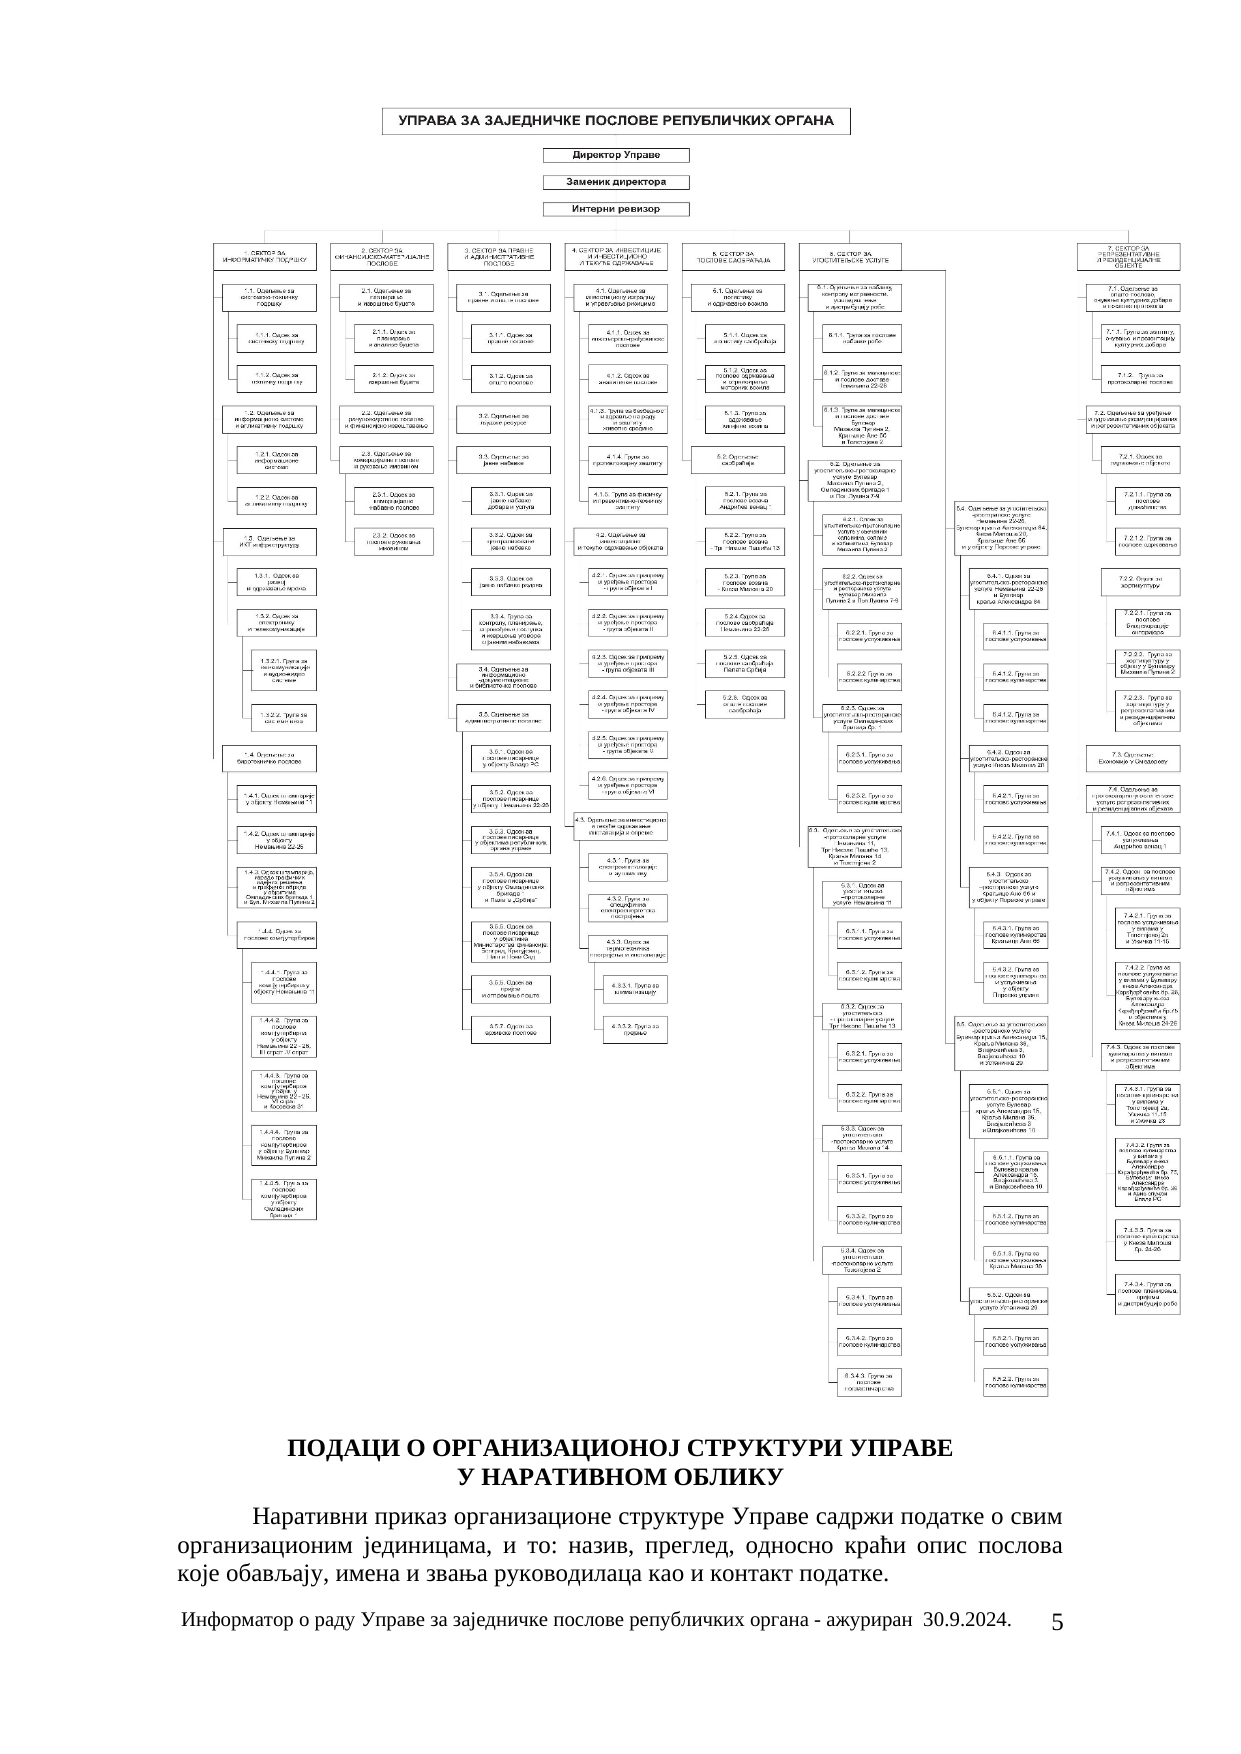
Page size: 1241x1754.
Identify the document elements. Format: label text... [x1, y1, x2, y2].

text Наративни приказ организационе структуре Управе садржи податке о свим организационим јединицама, и то: назив, преглед, односно краћи опис послова које обављају, имена и звања руководилаца као и контакт податке. [177, 1501, 1063, 1587]
text У НАРАТИВНОМ ОБЛИКУ [177, 1462, 1063, 1491]
text ПОДАЦИ О ОРГАНИЗАЦИОНОЈ СТРУКТУРИ УПРАВЕ [177, 1433, 1063, 1462]
